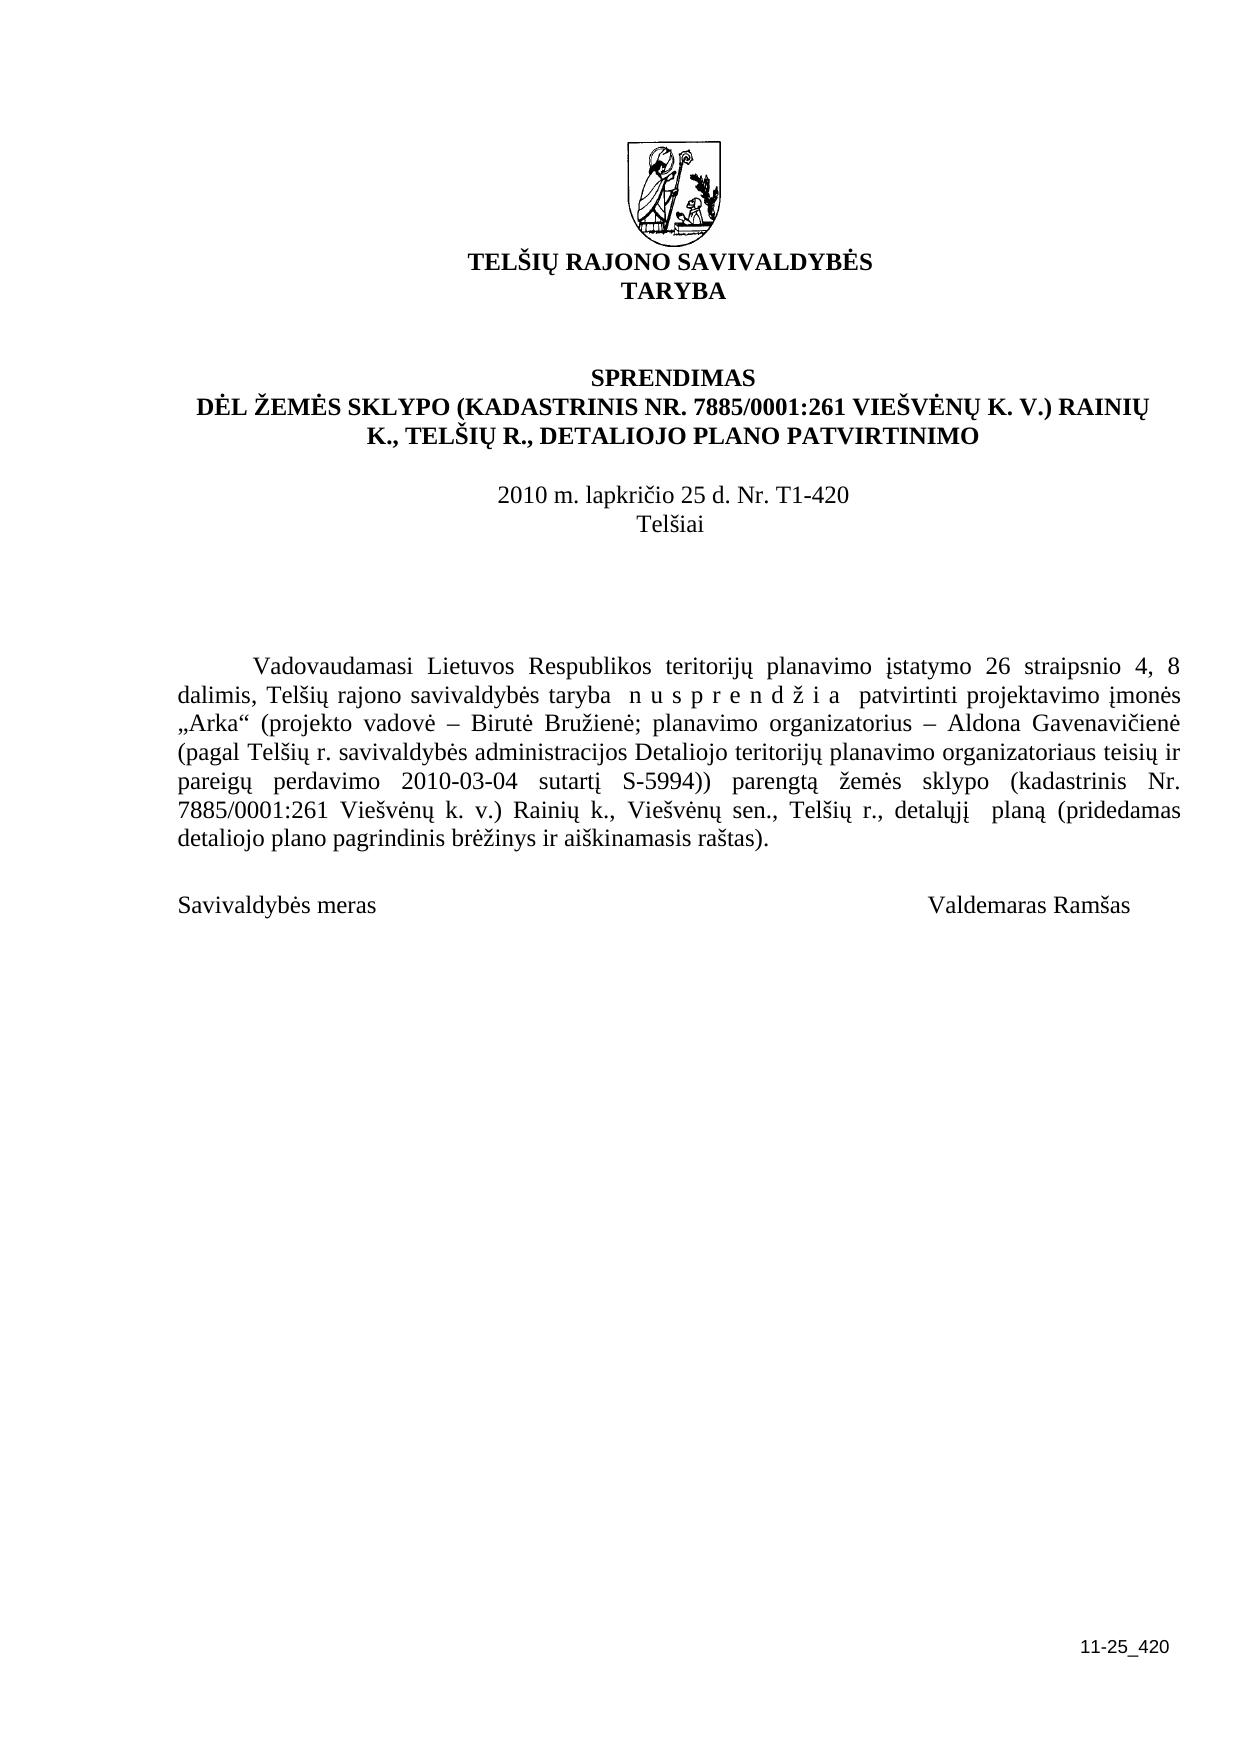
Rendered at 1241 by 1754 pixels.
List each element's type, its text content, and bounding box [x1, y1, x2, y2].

table_cell DĖL ŽEMĖS SKLYPO (KADASTRINIS NR. 7885/0001:261 VIEŠVĖNŲ K. V.) RAINIŲ K., TELŠIŲ R., DETALIOJO PLANO PATVIRTINIMO [176, 392, 1171, 449]
text Savivaldybės meras Valdemaras Ramšas [177, 891, 1181, 919]
table_header [176, 30, 1171, 82]
text Vadovaudamasi Lietuvos Respublikos teritorijų planavimo įstatymo 26 straipsnio 4, 8 dalimis, Telšių rajono savivaldybės taryba n u s p r e n d ž i a patvirtinti projektavimo įmonės „Arka“ (projekto vadovė – Birutė Bružienė; planavimo organizatorius – Aldona Gavenavičienė (pagal Telšių r. savivaldybės administracijos Detaliojo teritorijų planavimo organizatoriaus teisių ir pareigų perdavimo 2010-03-04 sutartį S-5994)) parengtą žemės sklypo (kadastrinis Nr. 7885/0001:261 Viešvėnų k. v.) Rainių k., Viešvėnų sen., Telšių r., detalųjį planą (pridedamas detaliojo plano pagrindinis brėžinys ir aiškinamasis raštas). [177, 651, 1181, 852]
table_cell Telšiai [176, 509, 1171, 538]
table_cell 2010 m. lapkričio 25 d. Nr. T1-420 [176, 479, 1171, 509]
table_cell [176, 450, 1171, 479]
table_cell TELŠIŲ RAJONO SAVIVALDYBĖS TARYBA [176, 83, 1171, 362]
table_cell SPRENDIMAS [176, 363, 1171, 392]
